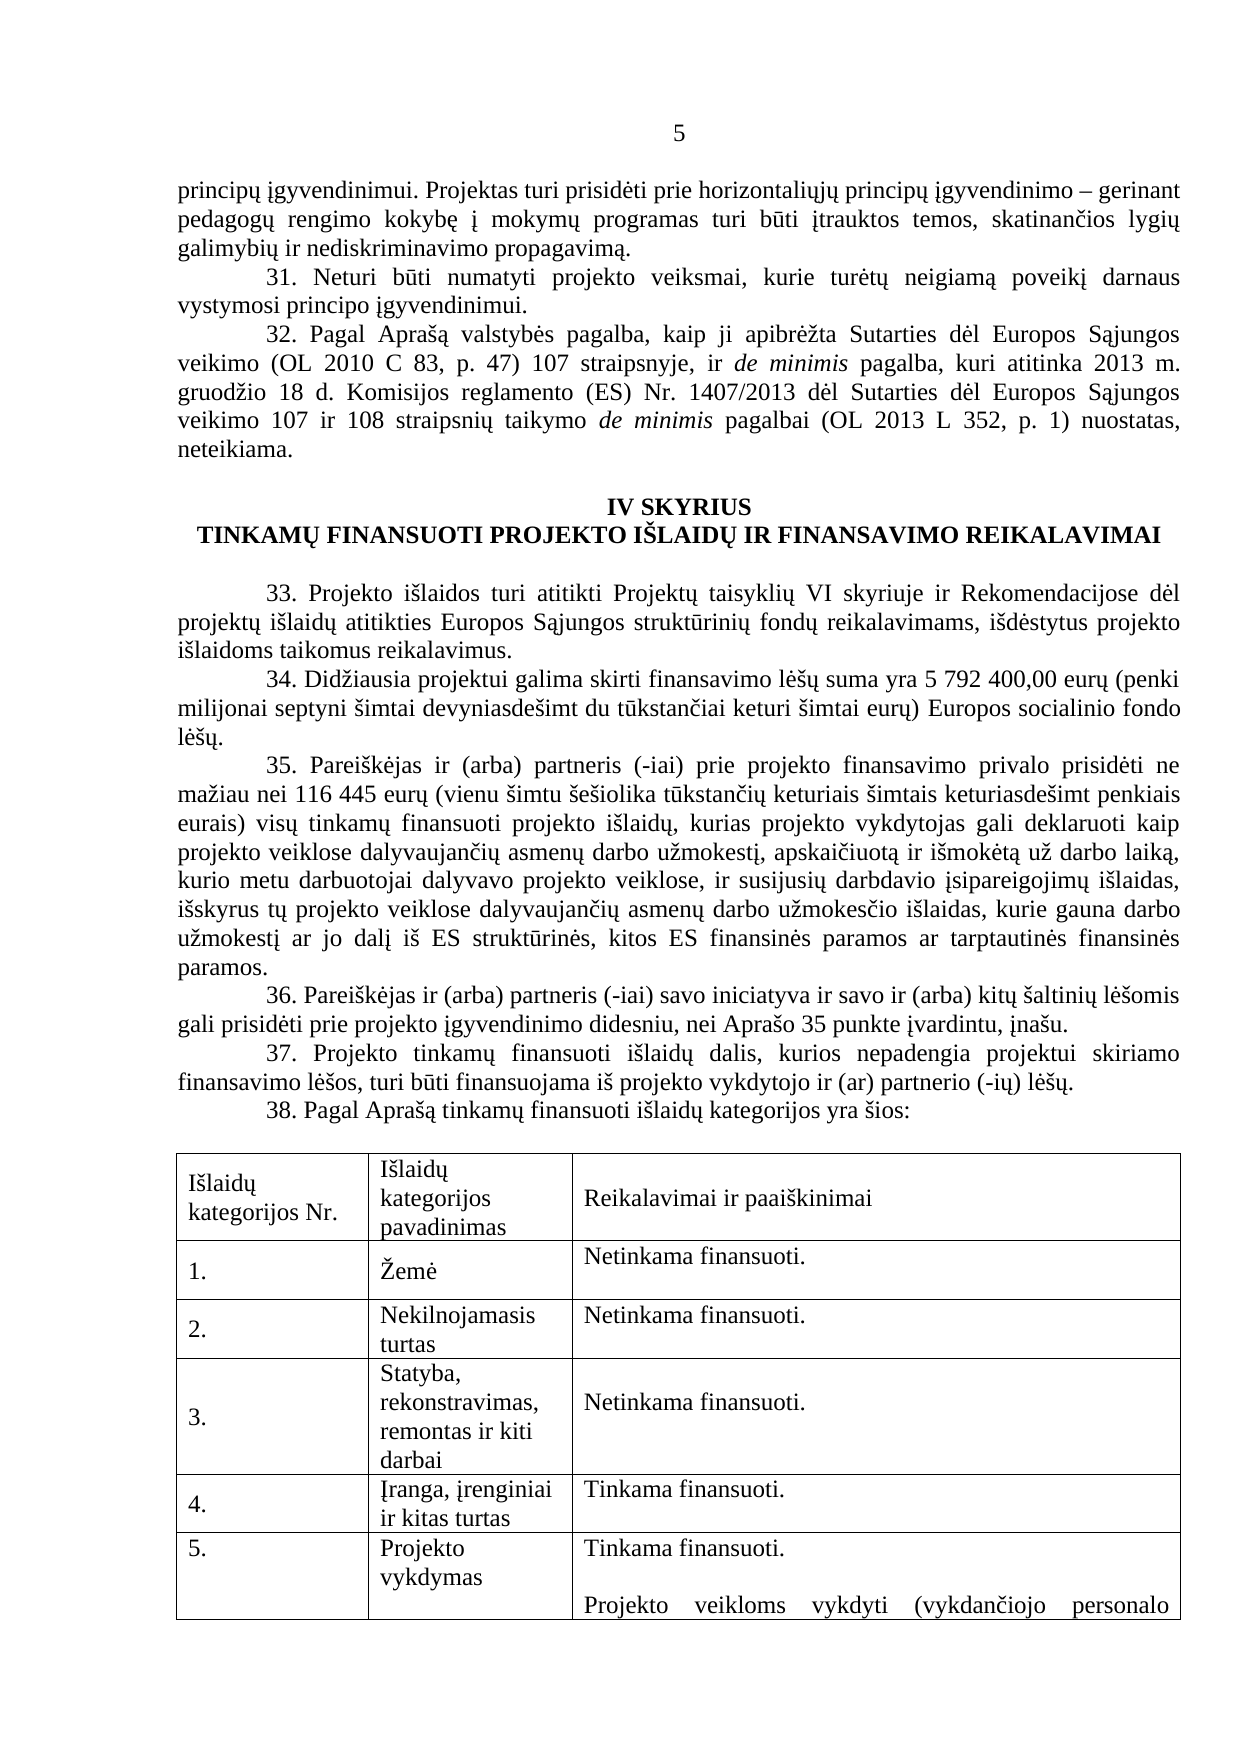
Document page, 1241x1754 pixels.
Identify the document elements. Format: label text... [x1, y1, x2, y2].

text 37. Projekto tinkamų finansuoti išlaidų dalis, kurios nepadengia projektui skiriamo finansavimo lėšos, turi būti finansuojama iš projekto vykdytojo ir (ar) partnerio (-ių) lėšų. [177, 1038, 1181, 1096]
text 38. Pagal Aprašą tinkamų finansuoti išlaidų kategorijos yra šios: [177, 1096, 1181, 1124]
table_cell 1. [177, 1241, 368, 1299]
text 35. Pareiškėjas ir (arba) partneris (-iai) prie projekto finansavimo privalo prisidėti ne mažiau nei 116 445 eurų (vienu šimtu šešiolika tūkstančių keturiais šimtais keturiasdešimt penkiais eurais) visų tinkamų finansuoti projekto išlaidų, kurias projekto vykdytojas gali deklaruoti kaip projekto veiklose dalyvaujančių asmenų darbo užmokestį, apskaičiuotą ir išmokėtą už darbo laiką, kurio metu darbuotojai dalyvavo projekto veiklose, ir susijusių darbdavio įsipareigojimų išlaidas, išskyrus tų projekto veiklose dalyvaujančių asmenų darbo užmokesčio išlaidas, kurie gauna darbo užmokestį ar jo dalį iš ES struktūrinės, kitos ES finansinės paramos ar tarptautinės finansinės paramos. [177, 751, 1181, 981]
table_cell Žemė [369, 1241, 572, 1299]
text IV SKYRIUS [177, 492, 1181, 521]
table_cell Nekilnojamasis turtas [369, 1300, 572, 1357]
table_header Išlaidų kategorijos pavadinimas [369, 1154, 572, 1240]
table_cell Netinkama finansuoti. [573, 1241, 1180, 1299]
table_header Reikalavimai ir paaiškinimai [573, 1154, 1180, 1240]
text 36. Pareiškėjas ir (arba) partneris (-iai) savo iniciatyva ir savo ir (arba) kitų šaltinių lėšomis gali prisidėti prie projekto įgyvendinimo didesniu, nei Aprašo 35 punkte įvardintu, įnašu. [177, 981, 1181, 1038]
table_cell Statyba, rekonstravimas, remontas ir kiti darbai [369, 1359, 572, 1473]
text 31. Neturi būti numatyti projekto veiksmai, kurie turėtų neigiamą poveikį darnaus vystymosi principo įgyvendinimui. [177, 262, 1181, 319]
text TINKAMŲ FINANSUOTI PROJEKTO IŠLAIDŲ IR FINANSAVIMO REIKALAVIMAI [177, 521, 1181, 549]
table_header Išlaidų kategorijos Nr. [177, 1154, 368, 1240]
table_cell Netinkama finansuoti. [573, 1359, 1180, 1473]
table_cell Tinkama finansuoti. [573, 1475, 1180, 1532]
table_cell 2. [177, 1300, 368, 1357]
table_cell Projekto vykdymas [369, 1533, 572, 1619]
table_cell 3. [177, 1359, 368, 1473]
table_cell 5. [177, 1533, 368, 1619]
text 34. Didžiausia projektui galima skirti finansavimo lėšų suma yra 5 792 400,00 eurų (penki milijonai septyni šimtai devyniasdešimt du tūkstančiai keturi šimtai eurų) Europos socialinio fondo lėšų. [177, 664, 1181, 751]
text principų įgyvendinimui. Projektas turi prisidėti prie horizontaliųjų principų įgyvendinimo – gerinant pedagogų rengimo kokybę į mokymų programas turi būti įtrauktos temos, skatinančios lygių galimybių ir nediskriminavimo propagavimą. [177, 176, 1181, 262]
table_cell 4. [177, 1475, 368, 1532]
table_cell Netinkama finansuoti. [573, 1300, 1180, 1357]
table_cell Įranga, įrenginiai ir kitas turtas [369, 1475, 572, 1532]
text 32. Pagal Aprašą valstybės pagalba, kaip ji apibrėžta Sutarties dėl Europos Sąjungos veikimo (OL 2010 C 83, p. 47) 107 straipsnyje, ir de minimis pagalba, kuri atitinka 2013 m. gruodžio 18 d. Komisijos reglamento (ES) Nr. 1407/2013 dėl Sutarties dėl Europos Sąjungos veikimo 107 ir 108 straipsnių taikymo de minimis pagalbai (OL 2013 L 352, p. 1) nuostatas, neteikiama. [177, 319, 1181, 463]
table_cell Tinkama finansuoti. Projekto veikloms vykdyti (vykdančiojo personalo [573, 1533, 1180, 1619]
text 33. Projekto išlaidos turi atitikti Projektų taisyklių VI skyriuje ir Rekomendacijose dėl projektų išlaidų atitikties Europos Sąjungos struktūrinių fondų reikalavimams, išdėstytus projekto išlaidoms taikomus reikalavimus. [177, 578, 1181, 664]
